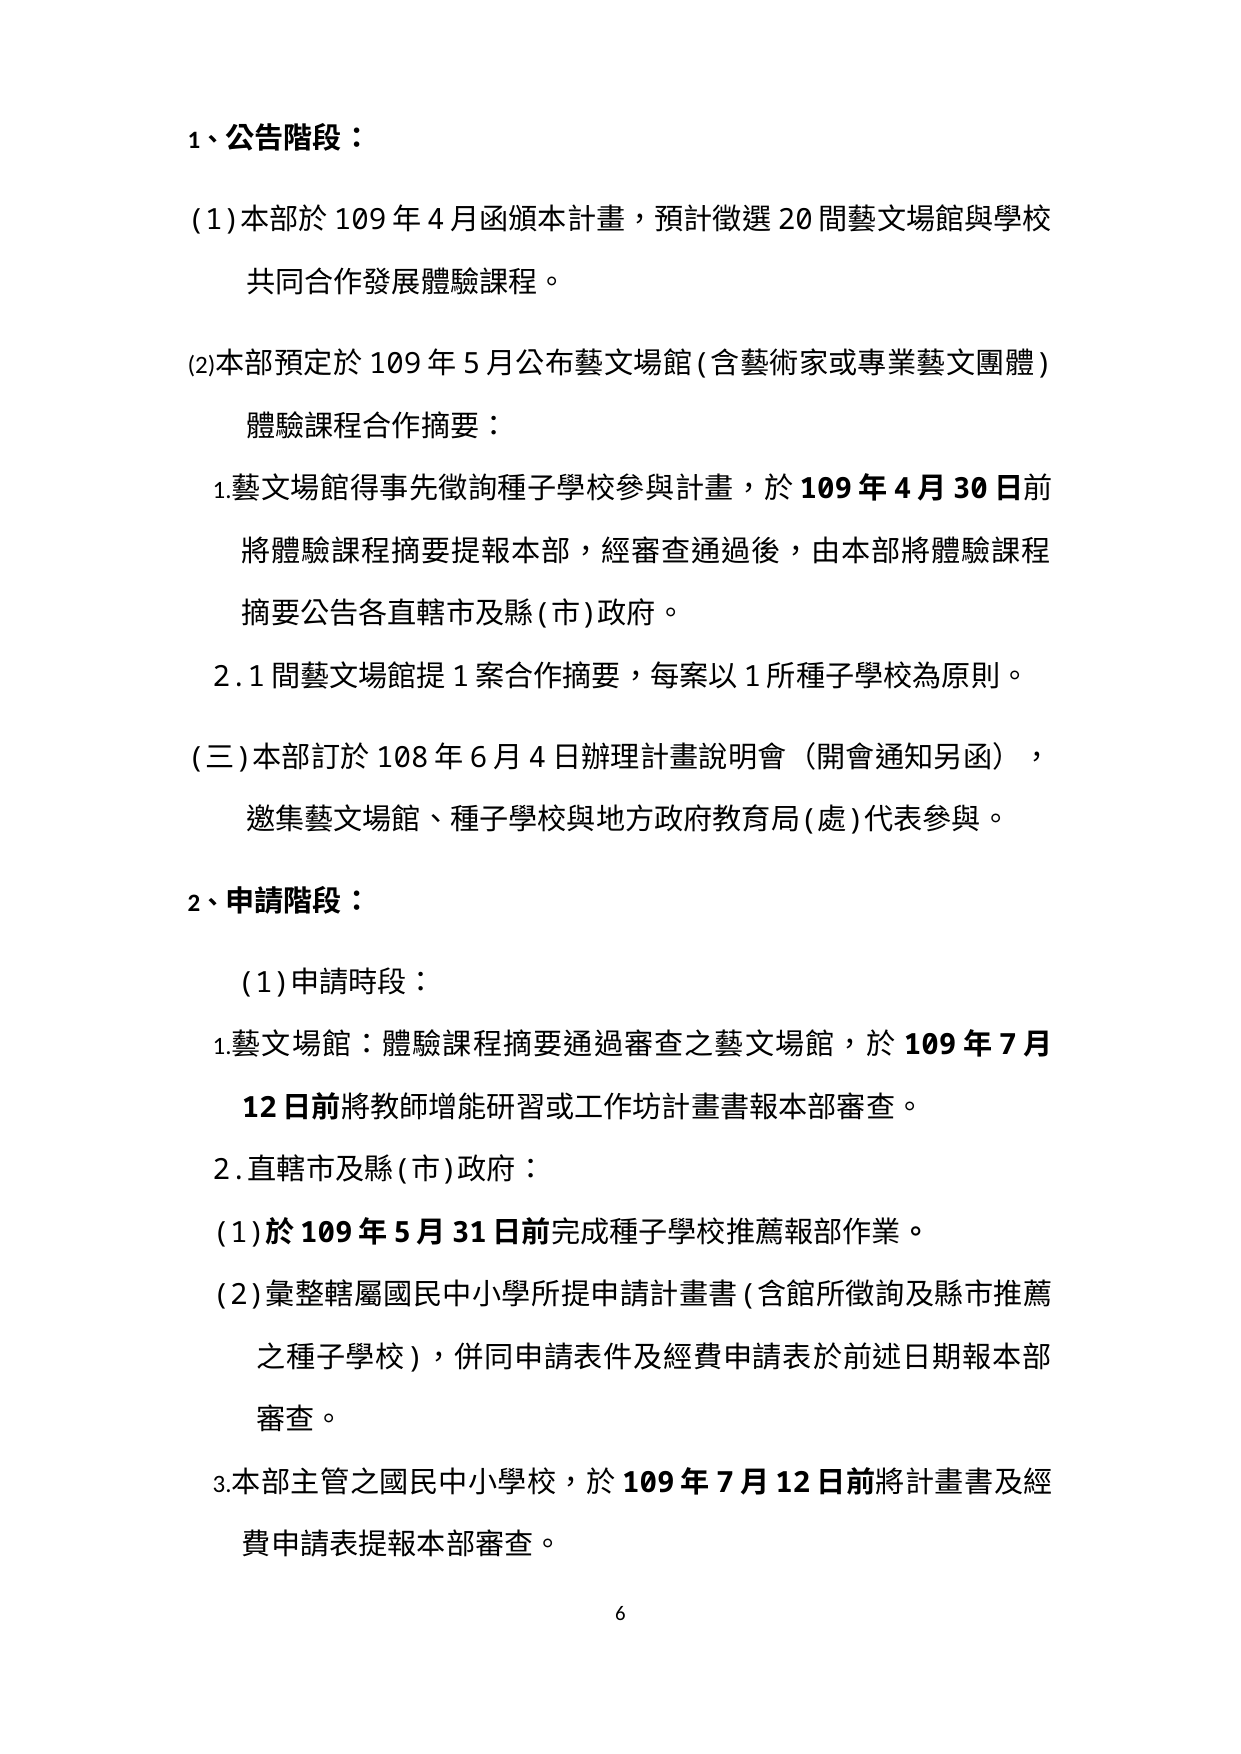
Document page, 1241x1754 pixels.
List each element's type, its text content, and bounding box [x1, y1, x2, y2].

list 申請時段： [237, 938, 1053, 1000]
text (三)本部訂於108年6月4日辦理計畫說明會（開會通知另函），邀集藝文場館、種子學校與地方政府教育局(處)代表參與。 [187, 713, 1053, 838]
list 申請階段： [187, 857, 1053, 919]
list 公告階段： [187, 94, 1053, 157]
text (1)於109年5月31日前完成種子學校推薦報部作業。 [212, 1188, 1053, 1250]
list 1間藝文場館提1案合作摘要，每案以1所種子學校為原則。 [212, 632, 1053, 694]
list 本部預定於109年5月公布藝文場館(含藝術家或專業藝文團體)體驗課程合作摘要： [187, 319, 1053, 444]
list 藝文場館得事先徵詢種子學校參與計畫，於109年4月30日前將體驗課程摘要提報本部，經審查通過後，由本部將體驗課程摘要公告各直轄市及縣(市)政府。 [212, 444, 1053, 632]
list 本部於109年4月函頒本計畫，預計徵選20間藝文場館與學校共同合作發展體驗課程。 [187, 175, 1053, 300]
list 本部主管之國民中小學校，於109年7月12日前將計畫書及經費申請表提報本部審查。 [212, 1438, 1053, 1563]
list 直轄市及縣(市)政府： [212, 1125, 1053, 1188]
text (2)彙整轄屬國民中小學所提申請計畫書(含館所徵詢及縣市推薦之種子學校)，併同申請表件及經費申請表於前述日期報本部審查。 [212, 1250, 1053, 1438]
list 藝文場館：體驗課程摘要通過審查之藝文場館，於109年7月12日前將教師增能研習或工作坊計畫書報本部審查。 [212, 1000, 1053, 1125]
